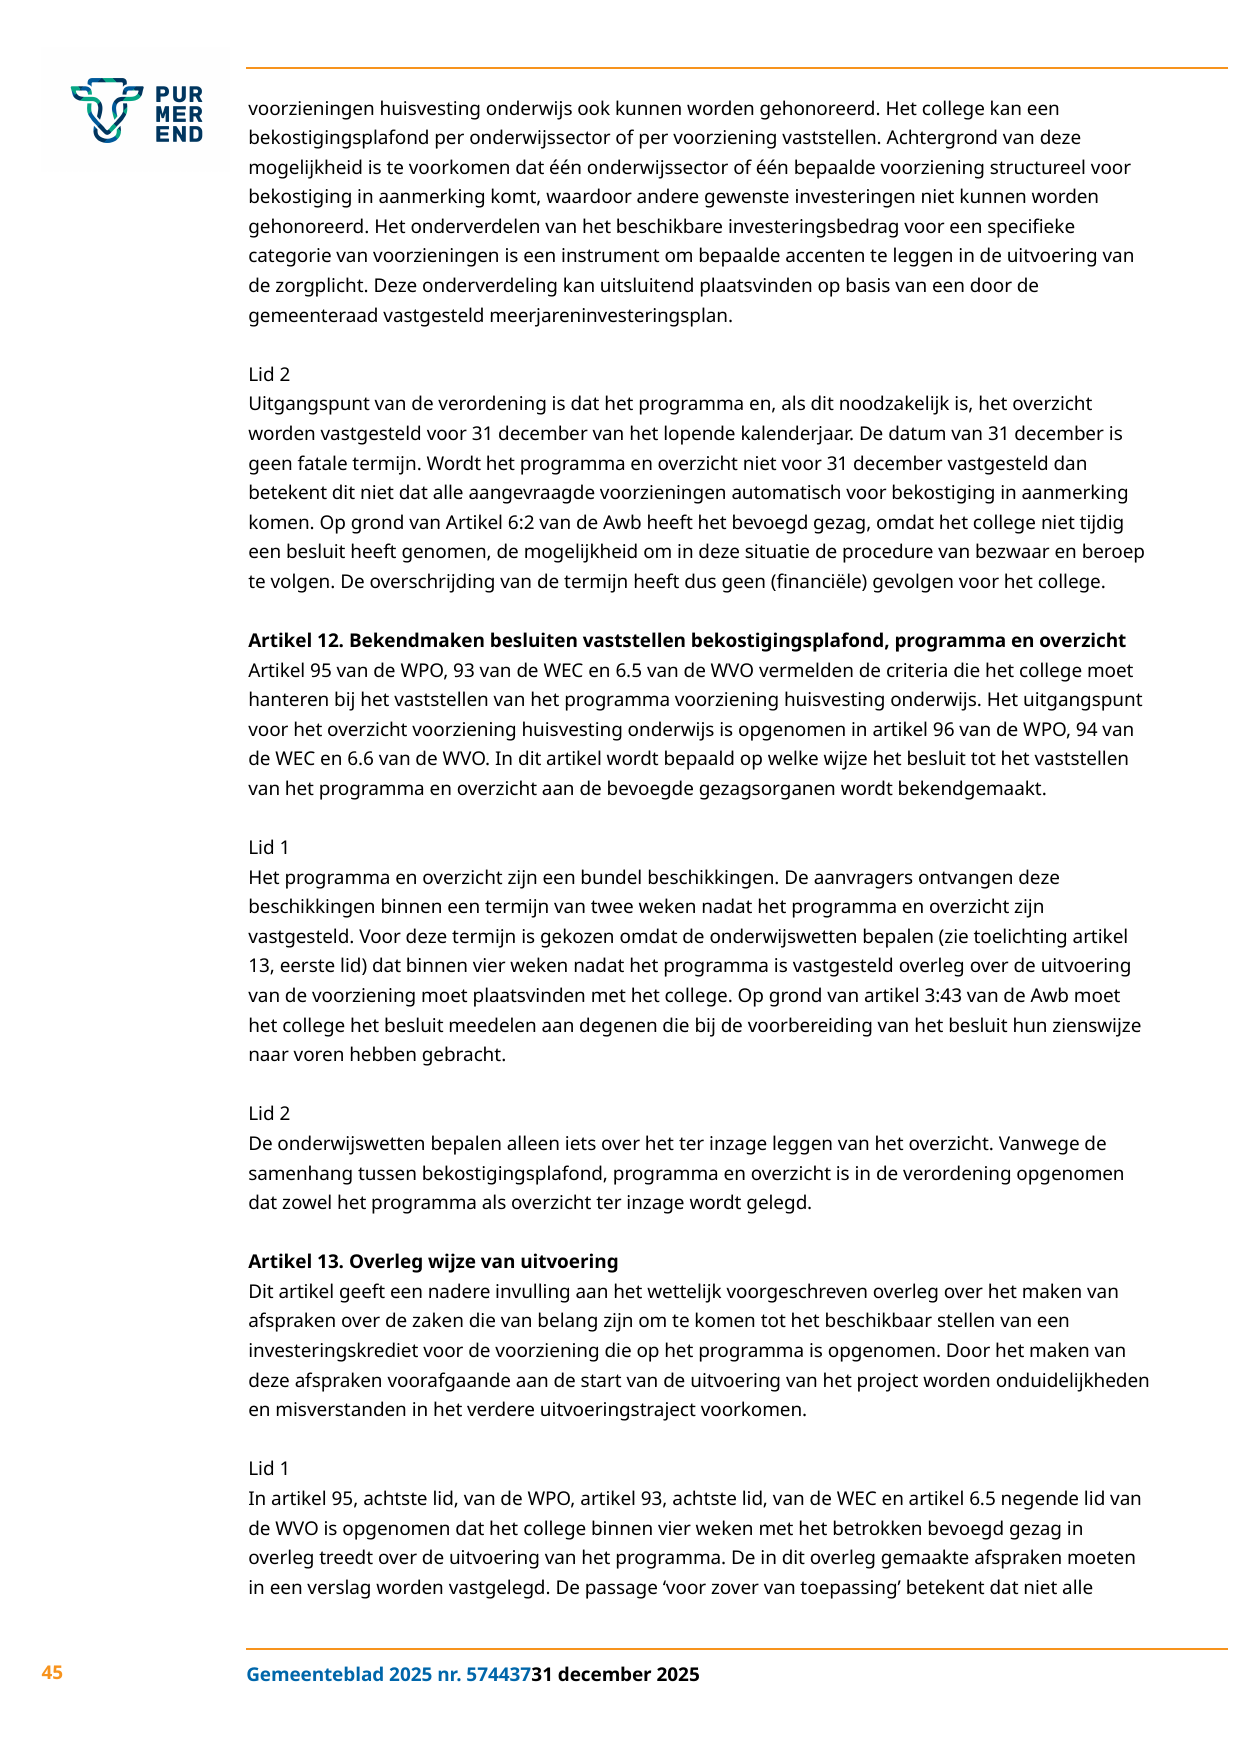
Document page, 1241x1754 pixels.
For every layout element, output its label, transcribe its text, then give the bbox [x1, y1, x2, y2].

text Het programma en overzicht zijn een bundel beschikkingen. De aanvragers ontvangen deze beschikkingen binnen een termijn van twee weken nadat het programma en overzicht zijn vastgesteld. Voor deze termijn is gekozen omdat de onderwijswetten bepalen (zie toelichting artikel 13, eerste lid) dat binnen vier weken nadat het programma is vastgesteld overleg over de uitvoering van de voorziening moet plaatsvinden met het college. Op grond van artikel 3:43 van de Awb moet het college het besluit meedelen aan degenen die bij de voorbereiding van het besluit hun zienswijze naar voren hebben gebracht. [248, 864, 1152, 1067]
text Lid 2 [248, 361, 1152, 387]
text Lid 1 [248, 1456, 1152, 1481]
text De onderwijswetten bepalen alleen iets over het ter inzage leggen van het overzicht. Vanwege de samenhang tussen bekostigingsplafond, programma en overzicht is in de verordening opgenomen dat zowel het programma als overzicht ter inzage wordt gelegd. [248, 1130, 1152, 1215]
text Uitgangspunt van de verordening is dat het programma en, als dit noodzakelijk is, het overzicht worden vastgesteld voor 31 december van het lopende kalenderjaar. De datum van 31 december is geen fatale termijn. Wordt het programma en overzicht niet voor 31 december vastgesteld dan betekent dit niet dat alle aangevraagde voorzieningen automatisch voor bekostiging in aanmerking komen. Op grond van Artikel 6:2 van de Awb heeft het bevoegd gezag, omdat het college niet tijdig een besluit heeft genomen, de mogelijkheid om in deze situatie de procedure van bezwaar en beroep te volgen. De overschrijding van de termijn heeft dus geen (financiële) gevolgen voor het college. [248, 391, 1152, 594]
text Dit artikel geeft een nadere invulling aan het wettelijk voorgeschreven overleg over het maken van afspraken over de zaken die van belang zijn om te komen tot het beschikbaar stellen van een investeringskrediet voor de voorziening die op het programma is opgenomen. Door het maken van deze afspraken voorafgaande aan de start van de uitvoering van het project worden onduidelijkheden en misverstanden in het verdere uitvoeringstraject voorkomen. [248, 1278, 1152, 1422]
text In artikel 95, achtste lid, van de WPO, artikel 93, achtste lid, van de WEC en artikel 6.5 negende lid van de WVO is opgenomen dat het college binnen vier weken met het betrokken bevoegd gezag in overleg treedt over de uitvoering van het programma. De in dit overleg gemaakte afspraken moeten in een verslag worden vastgelegd. De passage ‘voor zover van toepassing’ betekent dat niet alle [248, 1485, 1152, 1600]
text voorzieningen huisvesting onderwijs ook kunnen worden gehonoreerd. Het college kan een bekostigingsplafond per onderwijssector of per voorziening vaststellen. Achtergrond van deze mogelijkheid is te voorkomen dat één onderwijssector of één bepaalde voorziening structureel voor bekostiging in aanmerking komt, waardoor andere gewenste investeringen niet kunnen worden gehonoreerd. Het onderverdelen van het beschikbare investeringsbedrag voor een specifieke categorie van voorzieningen is een instrument om bepaalde accenten te leggen in de uitvoering van de zorgplicht. Deze onderverdeling kan uitsluitend plaatsvinden op basis van een door de gemeenteraad vastgesteld meerjareninvesteringsplan. [248, 95, 1152, 328]
text Lid 2 [248, 1101, 1152, 1126]
picture [41, 47, 231, 172]
text Artikel 95 van de WPO, 93 van de WEC en 6.5 van de WVO vermelden de criteria die het college moet hanteren bij het vaststellen van het programma voorziening huisvesting onderwijs. Het uitgangspunt voor het overzicht voorziening huisvesting onderwijs is opgenomen in artikel 96 van de WPO, 94 van de WEC en 6.6 van de WVO. In dit artikel wordt bepaald op welke wijze het besluit tot het vaststellen van het programma en overzicht aan de bevoegde gezagsorganen wordt bekendgemaakt. [248, 657, 1152, 801]
text Artikel 12. Bekendmaken besluiten vaststellen bekostigingsplafond, programma en overzicht [248, 627, 1152, 653]
text Lid 1 [248, 834, 1152, 860]
text Artikel 13. Overleg wijze van uitvoering [248, 1248, 1152, 1274]
